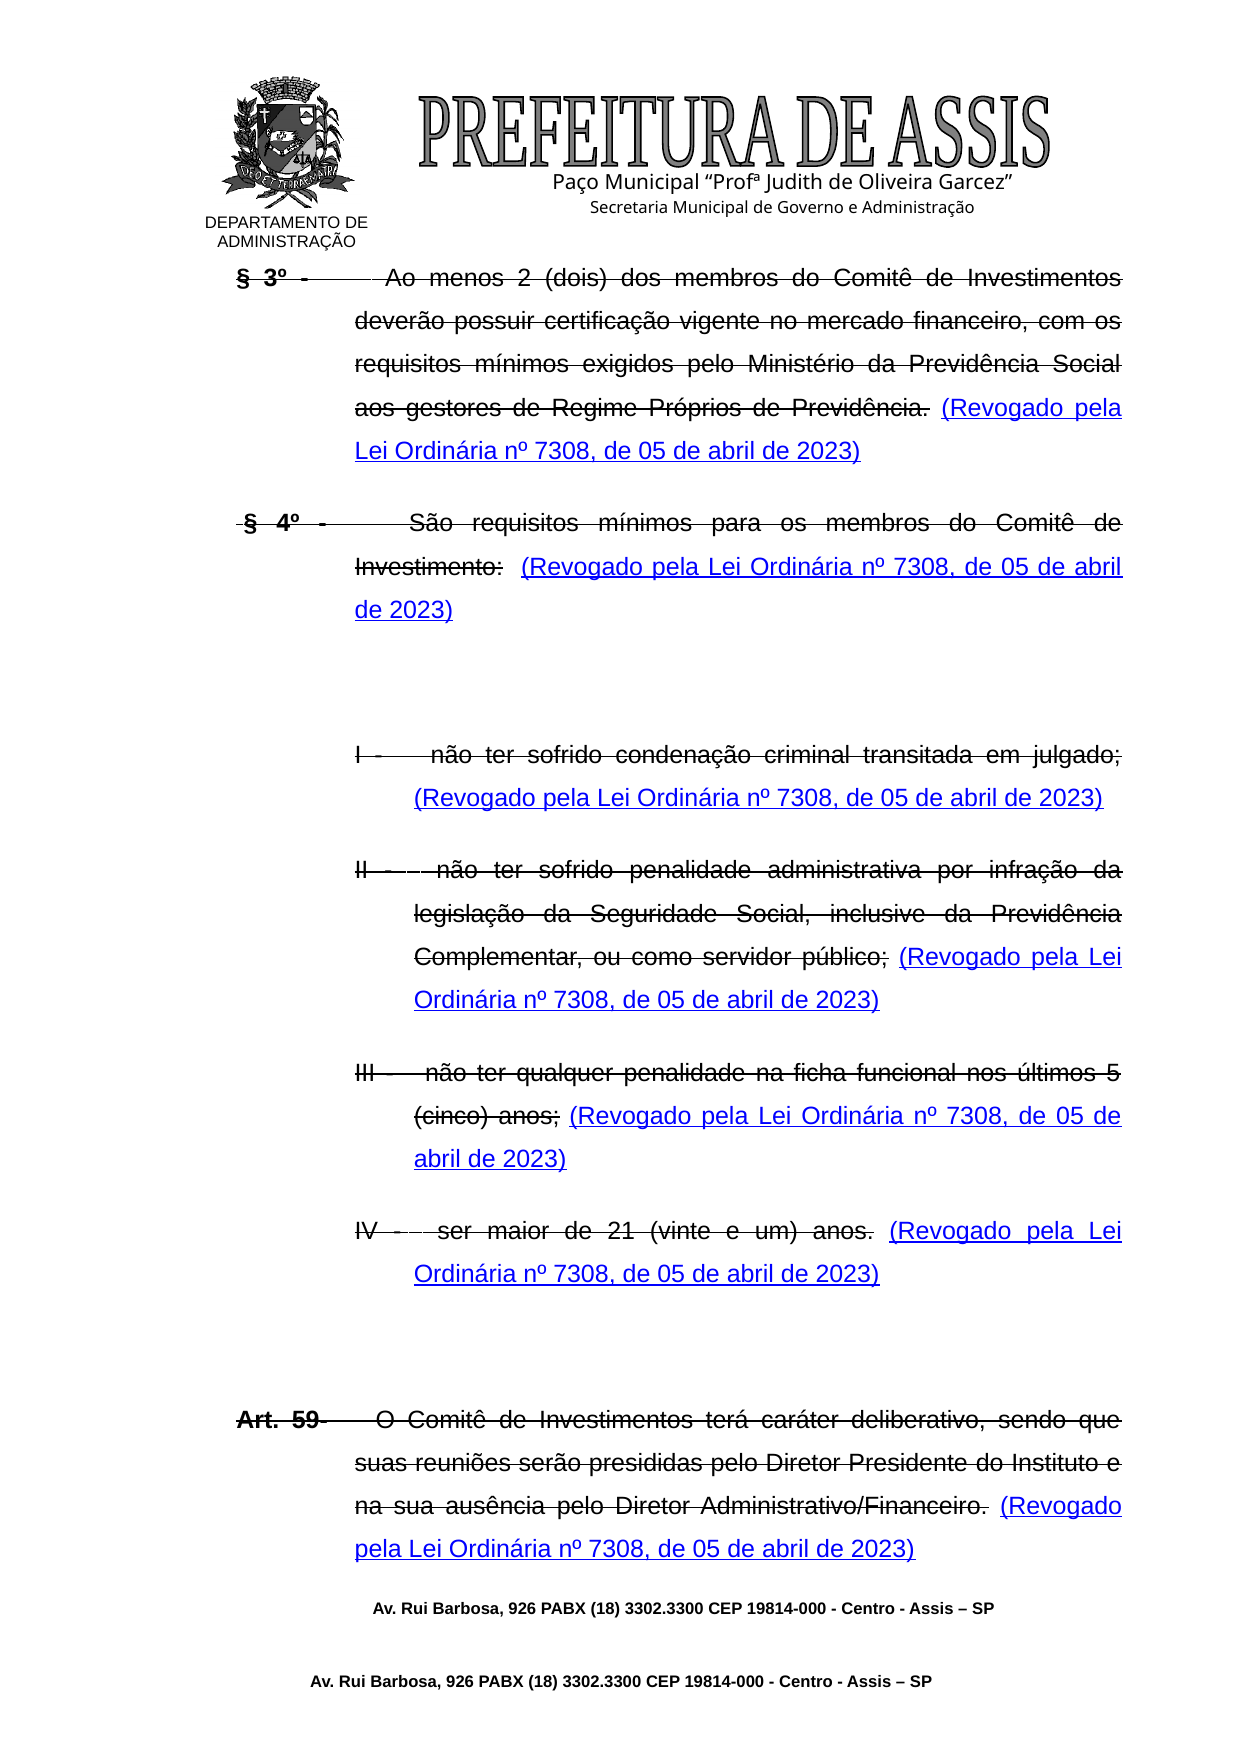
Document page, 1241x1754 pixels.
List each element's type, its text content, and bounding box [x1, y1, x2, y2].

text Art. 59- O Comitê de Investimentos terá caráter deliberativo, sendo que suas reuniões serão presididas pelo Diretor Presidente do Instituto e na sua ausência pelo Diretor Administrativo/Financeiro. (Revogado pela Lei Ordinária nº 7308, de 05 de abril de 2023) [236, 1405, 1122, 1420]
text § 4º - São requisitos mínimos para os membros do Comitê de Investimento: (Revogado pela Lei Ordinária nº 7308, de 05 de abril de 2023) [236, 508, 1122, 524]
text II - não ter sofrido penalidade administrativa por infração da legislação da Seguridade Social, inclusive da Previdência Complementar, ou como servidor público; (Revogado pela Lei Ordinária nº 7308, de 05 de abril de 2023) [354, 856, 1122, 871]
text § 3º - Ao menos 2 (dois) dos membros do Comitê de Investimentos deverão possuir certificação vigente no mercado financeiro, com os requisitos mínimos exigidos pelo Ministério da Previdência Social aos gestores de Regime Próprios de Previdência. (Revogado pela Lei Ordinária nº 7308, de 05 de abril de 2023) [236, 280, 1122, 464]
text II - não ter sofrido penalidade administrativa por infração da legislação da Seguridade Social, inclusive da Previdência Complementar, ou como servidor público; (Revogado pela Lei Ordinária nº 7308, de 05 de abril de 2023) [354, 872, 1122, 1014]
text IV - ser maior de 21 (vinte e um) anos. (Revogado pela Lei Ordinária nº 7308, de 05 de abril de 2023) [354, 1216, 1122, 1288]
text I - não ter sofrido condenação criminal transitada em julgado; (Revogado pela Lei Ordinária nº 7308, de 05 de abril de 2023) [354, 757, 1122, 812]
text III - não ter qualquer penalidade na ficha funcional nos últimos 5 (cinco) anos; (Revogado pela Lei Ordinária nº 7308, de 05 de abril de 2023) [354, 1057, 1122, 1172]
text Art. 59- O Comitê de Investimentos terá caráter deliberativo, sendo que suas reuniões serão presididas pelo Diretor Presidente do Instituto e na sua ausência pelo Diretor Administrativo/Financeiro. (Revogado pela Lei Ordinária nº 7308, de 05 de abril de 2023) [236, 1422, 1122, 1563]
text I - não ter sofrido condenação criminal transitada em julgado; (Revogado pela Lei Ordinária nº 7308, de 05 de abril de 2023) [354, 740, 1122, 756]
text § 4º - São requisitos mínimos para os membros do Comitê de Investimento: (Revogado pela Lei Ordinária nº 7308, de 05 de abril de 2023) [236, 525, 1122, 623]
text § 3º - Ao menos 2 (dois) dos membros do Comitê de Investimentos deverão possuir certificação vigente no mercado financeiro, com os requisitos mínimos exigidos pelo Ministério da Previdência Social aos gestores de Regime Próprios de Previdência. (Revogado pela Lei Ordinária nº 7308, de 05 de abril de 2023) [236, 263, 1122, 279]
